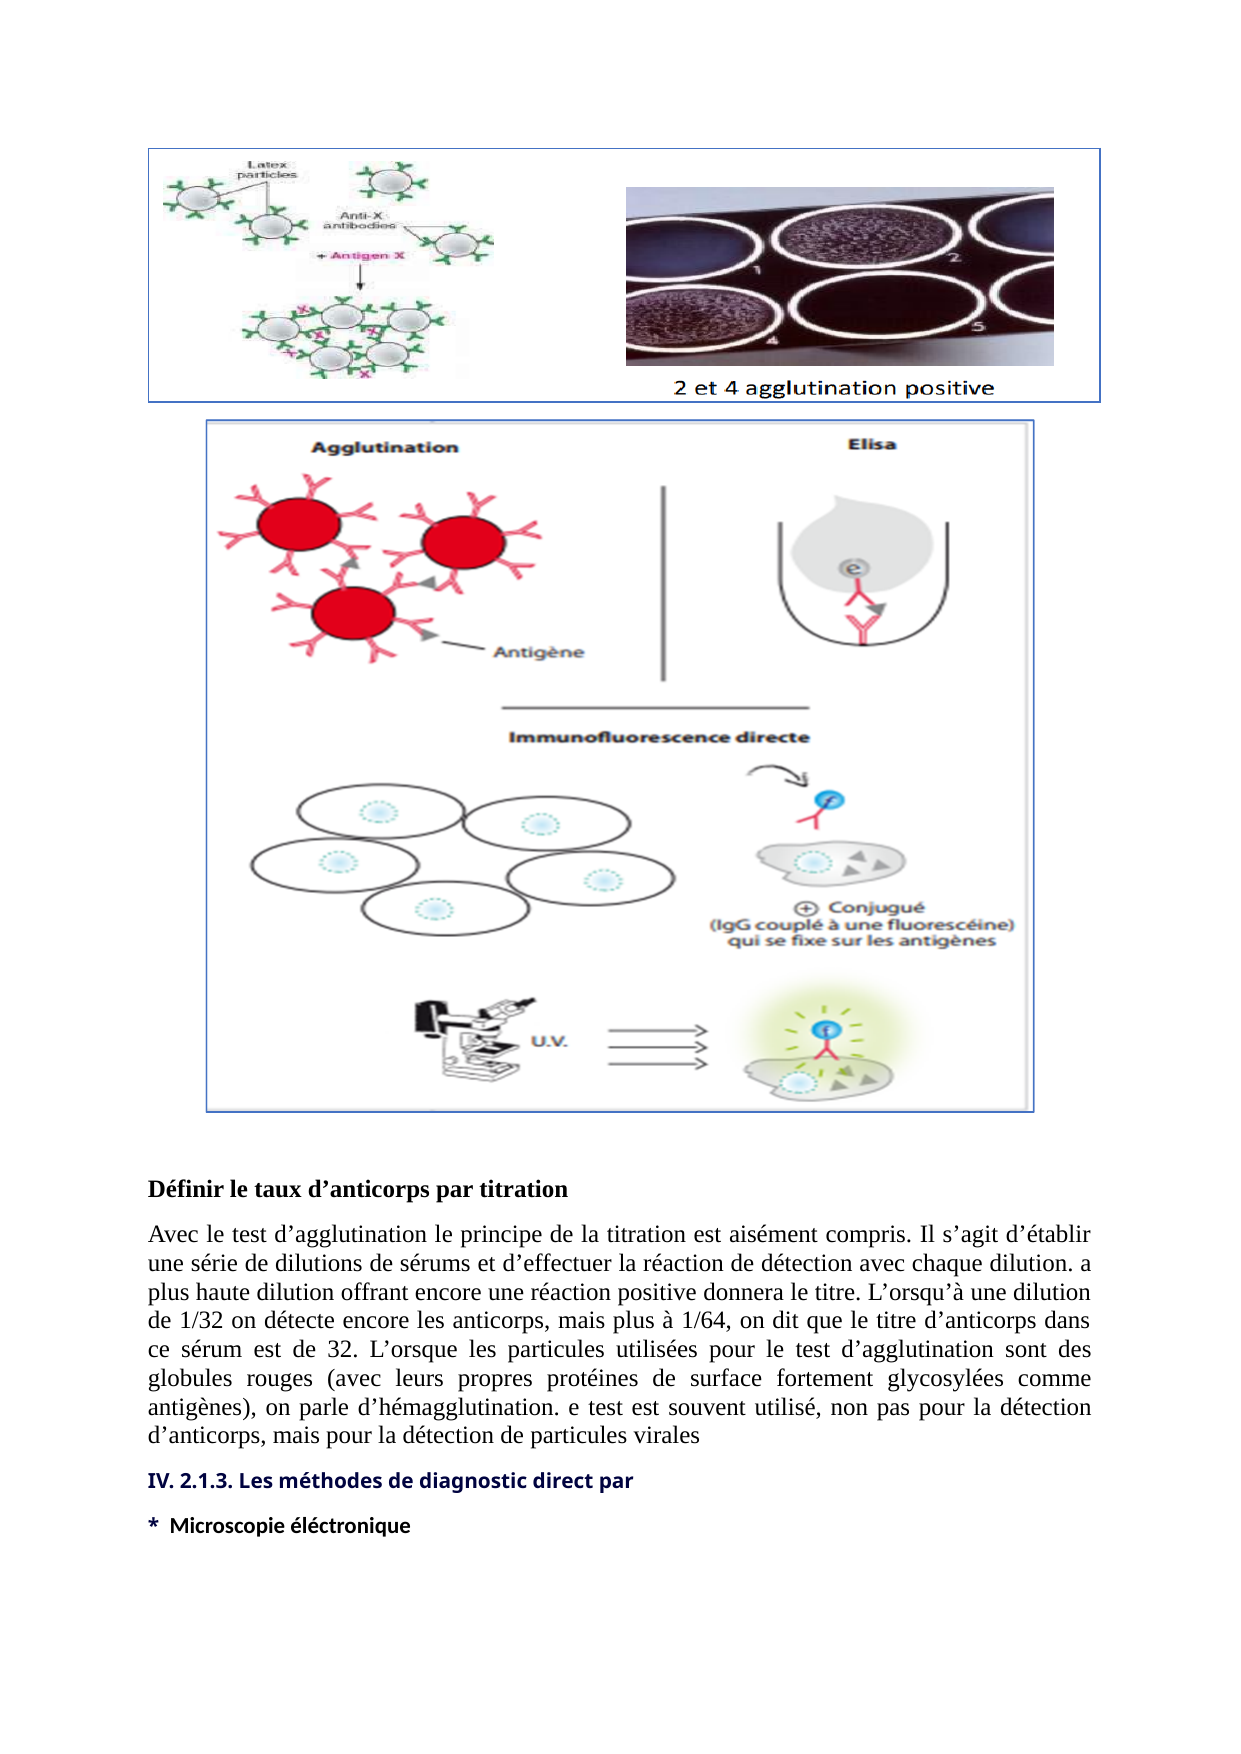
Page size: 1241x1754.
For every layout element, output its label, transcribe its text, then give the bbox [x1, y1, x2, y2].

text IV. 2.1.3. Les méthodes de diagnostic direct par [148, 1466, 1093, 1494]
text Avec le test d’agglutination le principe de la titration est aisément compris. Il s’agit d’établir une série de dilutions de sérums et d’effectuer la réaction de détection avec chaque dilution. a plus haute dilution offrant encore une réaction positive donnera le titre. L’orsqu’à une dilution de 1/32 on détecte encore les anticorps, mais plus à 1/64, on dit que le titre d’anticorps dans ce sérum est de 32. L’orsque les particules utilisées pour le test d’agglutination sont des globules rouges (avec leurs propres protéines de surface fortement glycosylées comme antigènes), on parle d’hémagglutination. e test est souvent utilisé, non pas pour la détection d’anticorps, mais pour la détection de particules virales [148, 1219, 1093, 1449]
text Définir le taux d’anticorps par titration [148, 1174, 1093, 1203]
text * Microscopie éléctronique [148, 1511, 1093, 1539]
